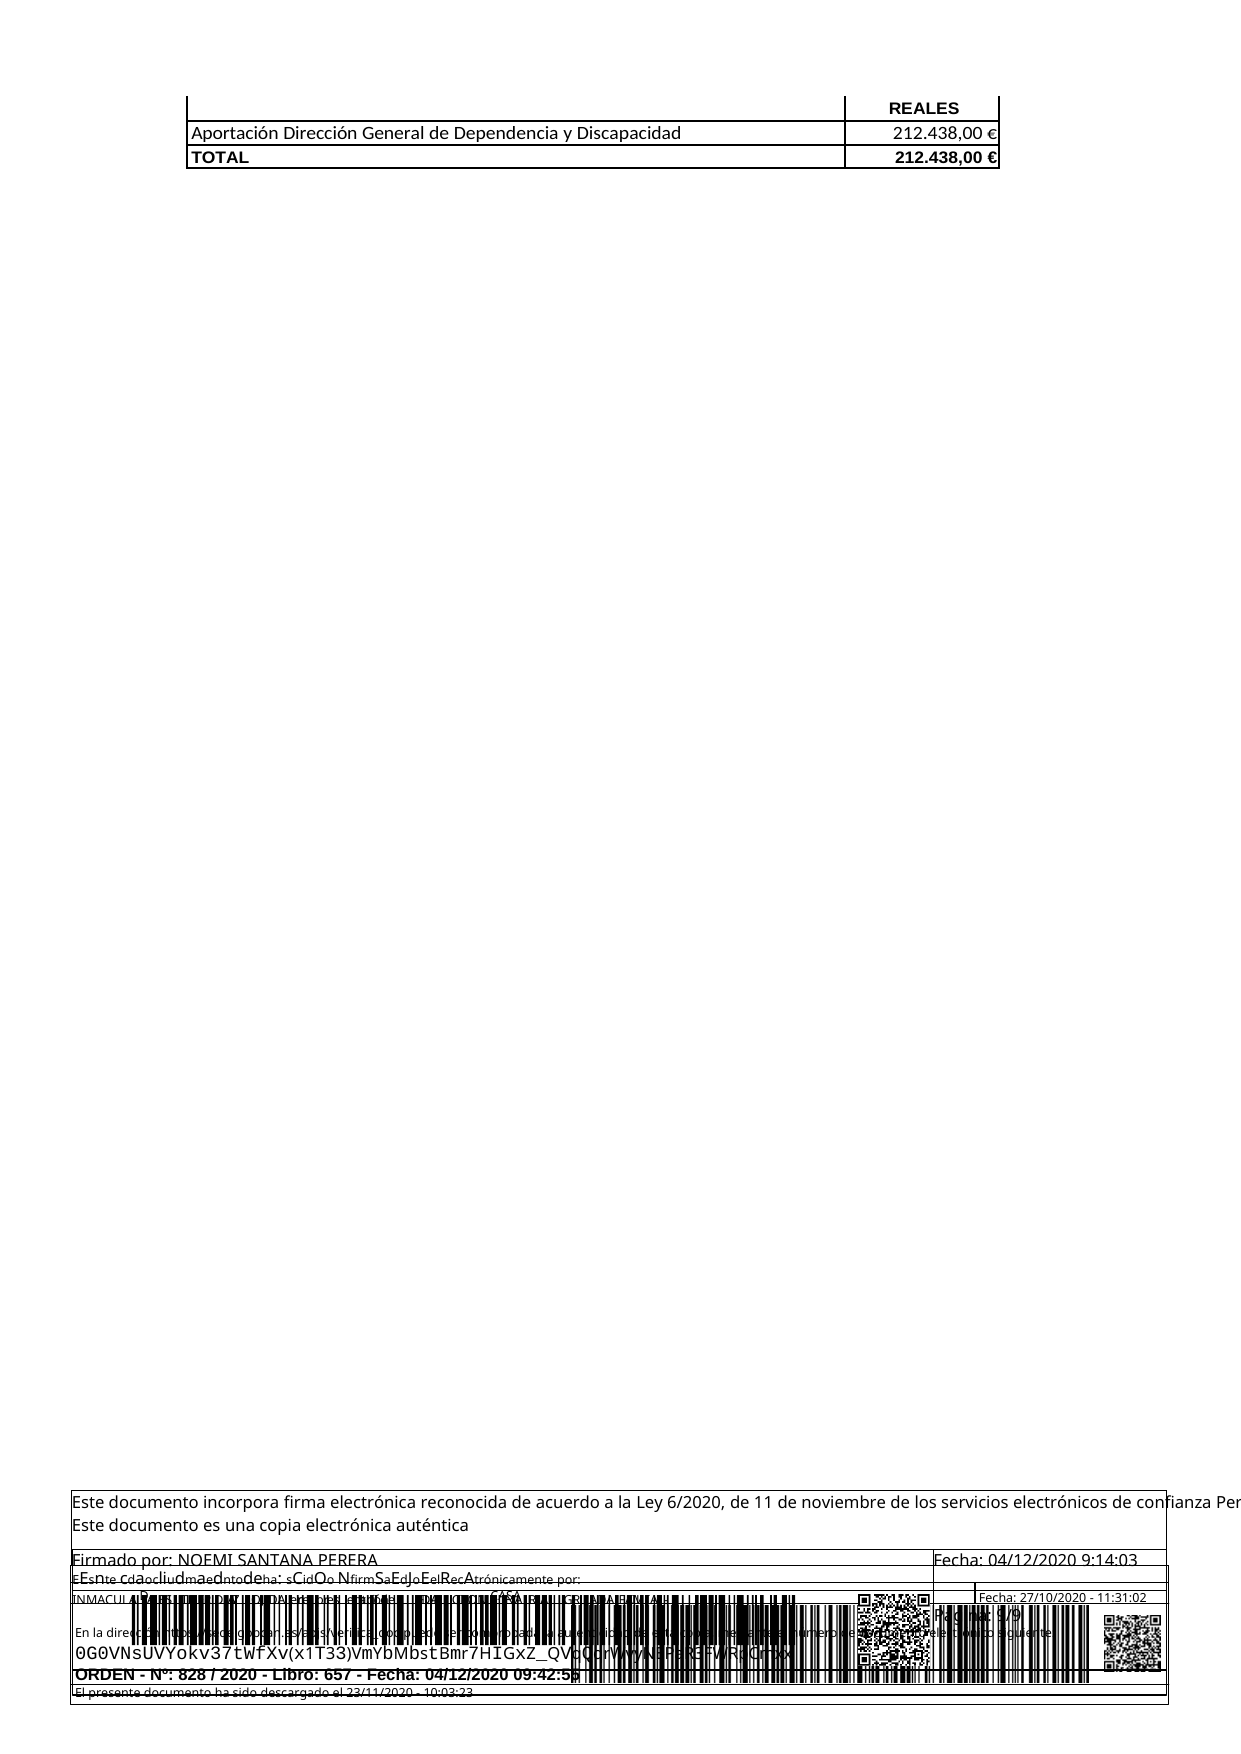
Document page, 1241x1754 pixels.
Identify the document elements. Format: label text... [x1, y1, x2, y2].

picture [1104, 1615, 1161, 1669]
table_cell TOTAL [188, 146, 844, 167]
picture [584, 1648, 589, 1658]
table_cell 212.438,00 € [846, 122, 998, 144]
picture [571, 1671, 1089, 1683]
table_cell 212.438,00 € [846, 146, 998, 167]
table_cell Aportación Dirección General de Dependencia y Discapacidad [188, 122, 844, 144]
table_header [188, 96, 844, 120]
picture [571, 1594, 933, 1669]
table_header REALES [846, 96, 998, 120]
picture [934, 1605, 1089, 1669]
